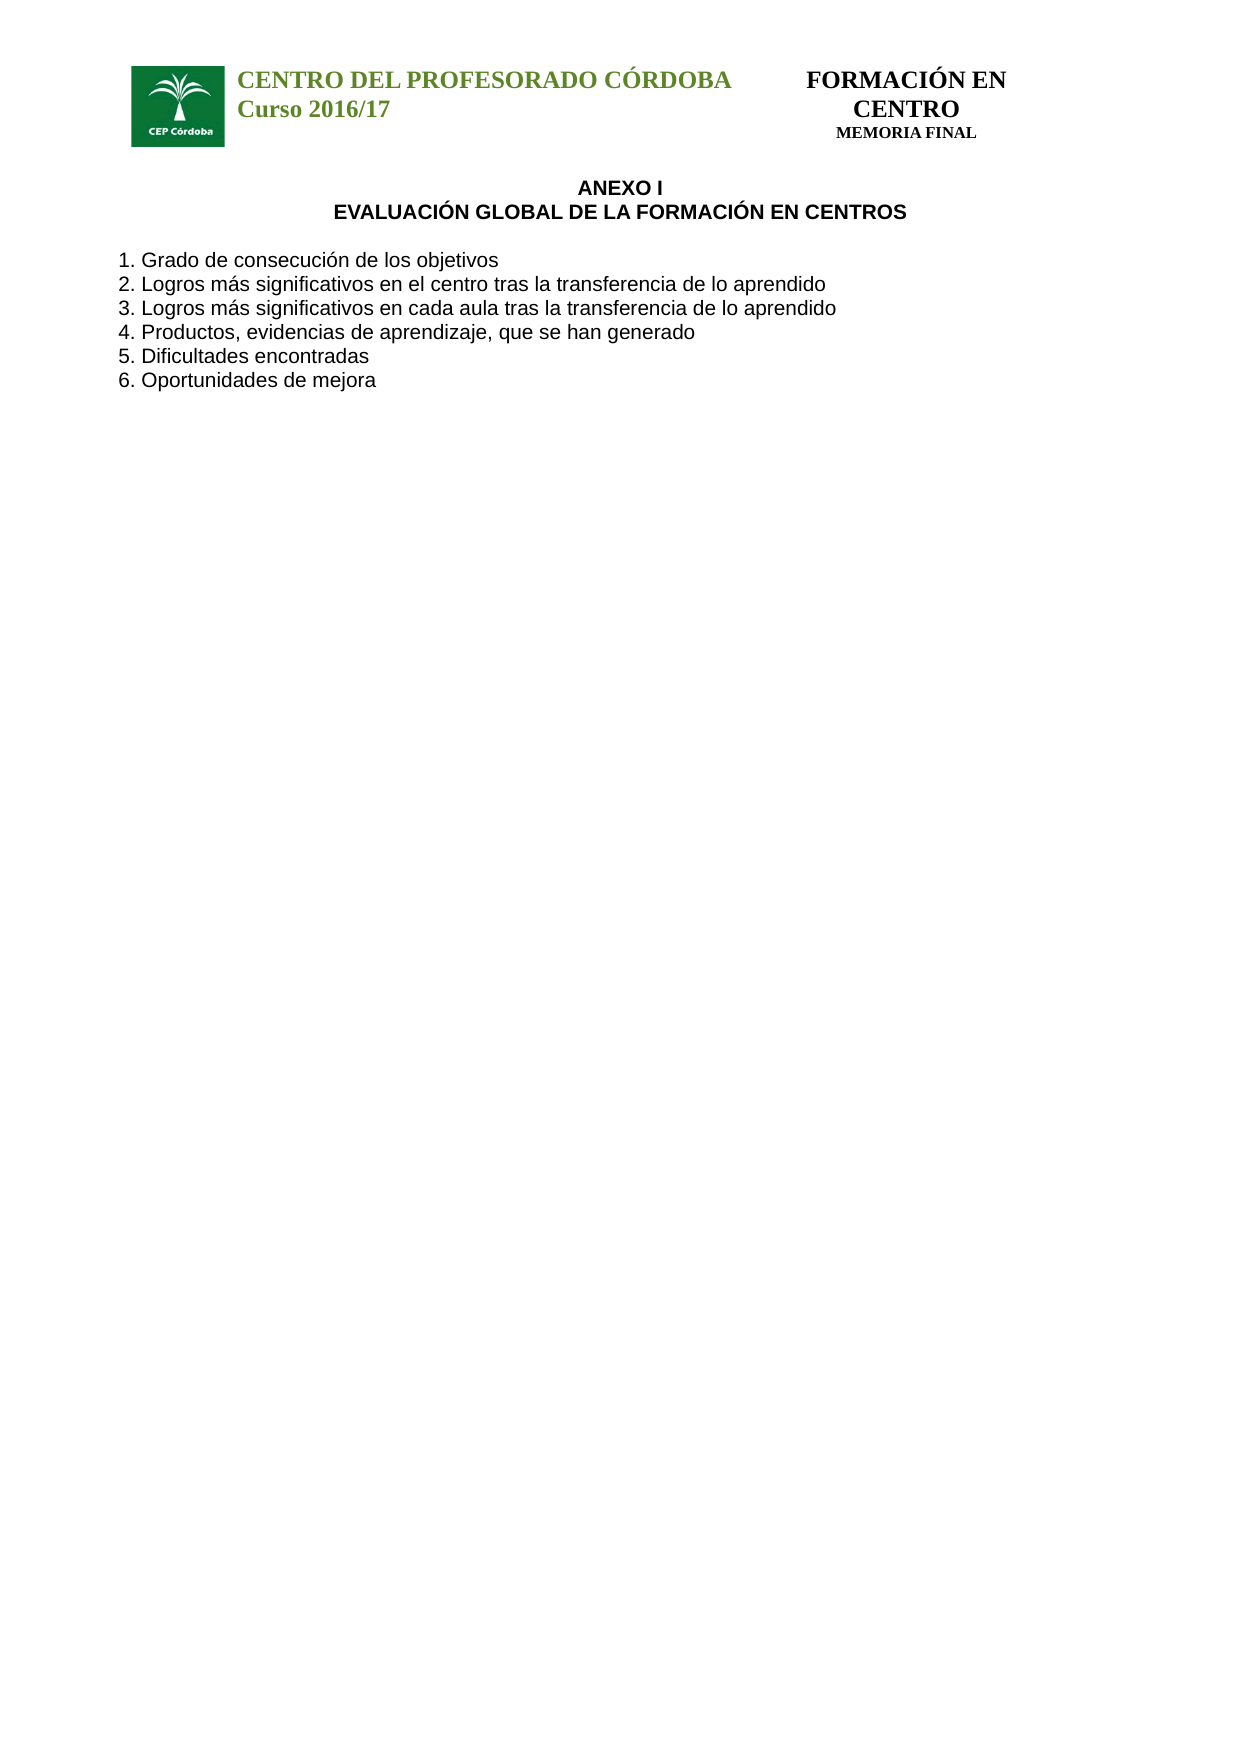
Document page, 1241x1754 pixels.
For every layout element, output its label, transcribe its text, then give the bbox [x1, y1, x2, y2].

text 6. Oportunidades de mejora [118, 368, 1122, 392]
text 2. Logros más significativos en el centro tras la transferencia de lo aprendido [118, 272, 1122, 296]
text 3. Logros más significativos en cada aula tras la transferencia de lo aprendido [118, 296, 1122, 320]
text EVALUACIÓN GLOBAL DE LA FORMACIÓN EN CENTROS [118, 200, 1122, 224]
text 1. Grado de consecución de los objetivos [118, 248, 1122, 272]
text ANEXO I [118, 176, 1122, 200]
text 4. Productos, evidencias de aprendizaje, que se han generado [118, 320, 1122, 344]
text 5. Dificultades encontradas [118, 344, 1122, 368]
